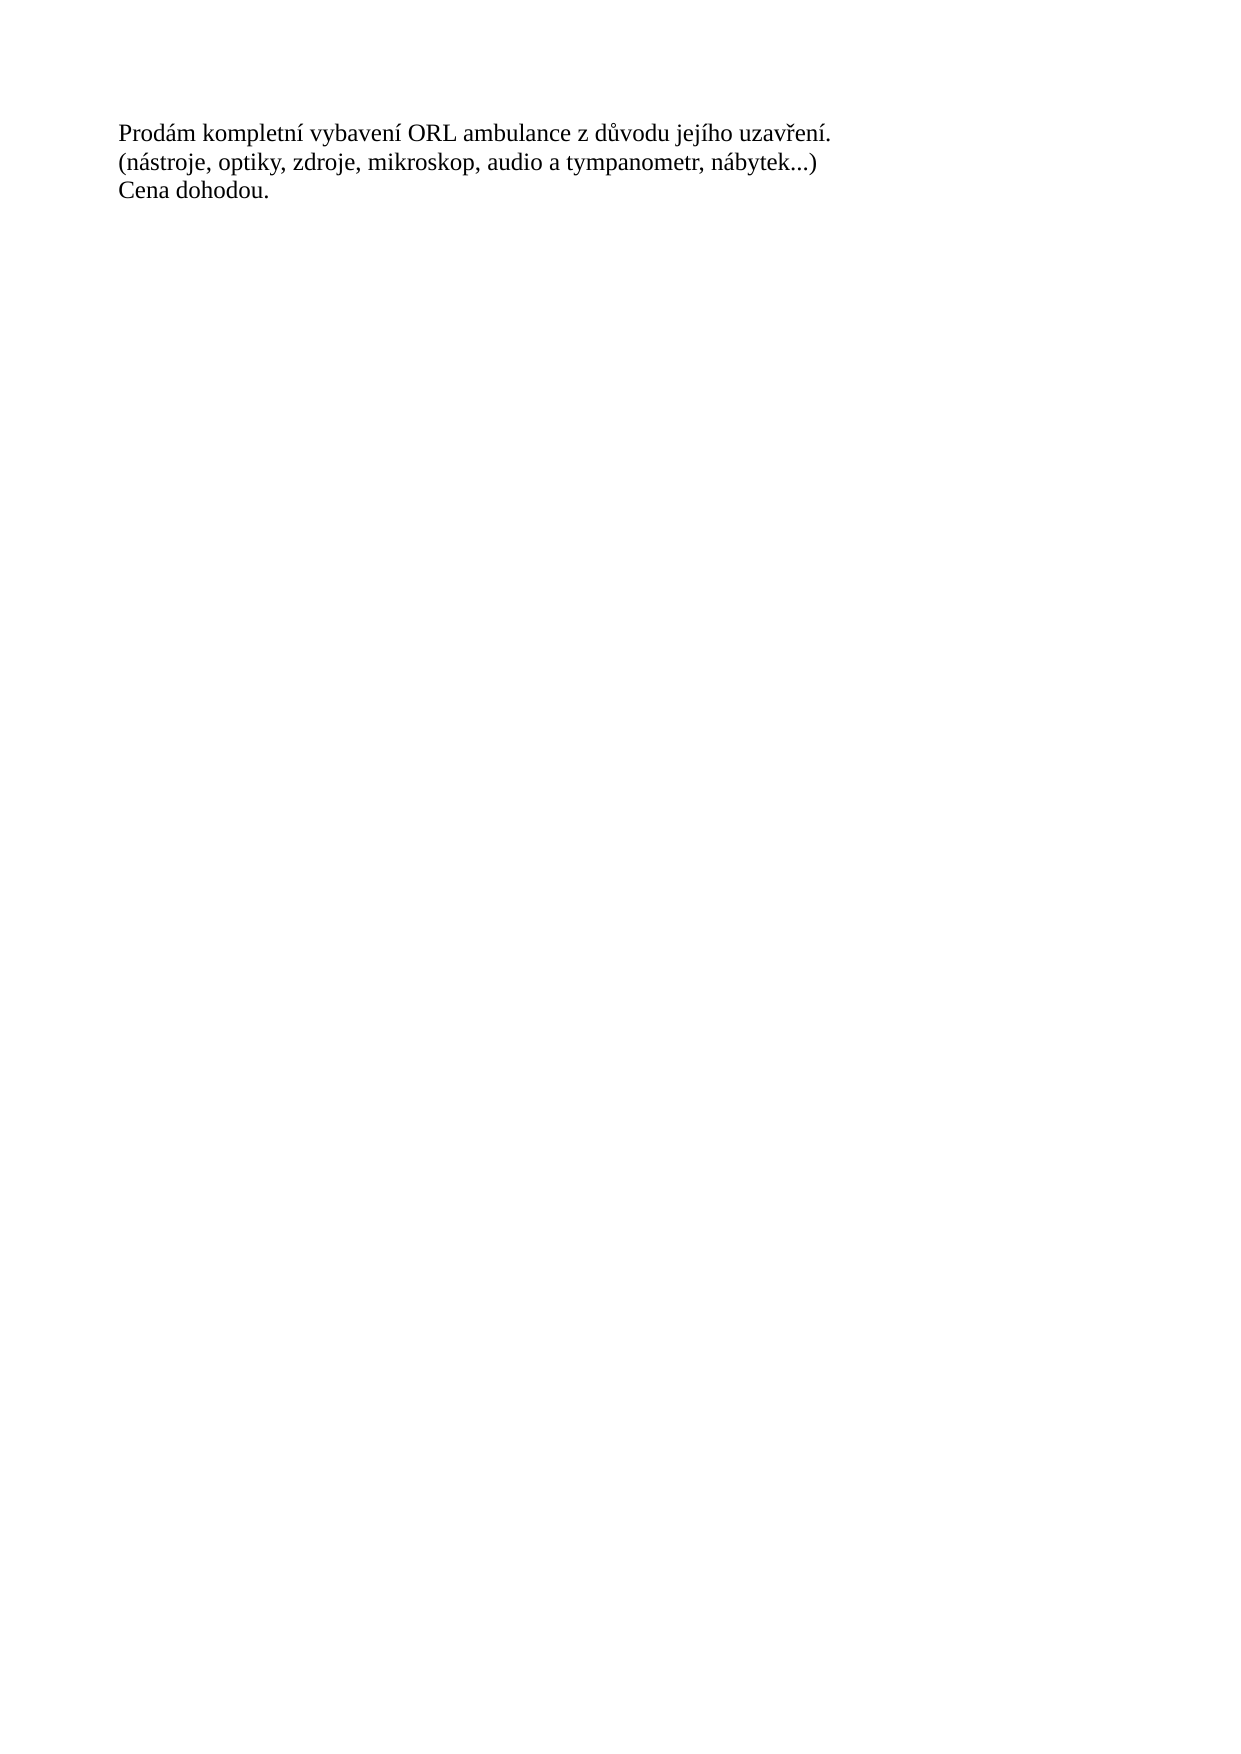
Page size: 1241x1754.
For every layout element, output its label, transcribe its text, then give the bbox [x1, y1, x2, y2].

text (nástroje, optiky, zdroje, mikroskop, audio a tympanometr, nábytek...) [118, 147, 1122, 176]
text Cena dohodou. [118, 176, 1122, 204]
text Prodám kompletní vybavení ORL ambulance z důvodu jejího uzavření. [118, 118, 1122, 147]
